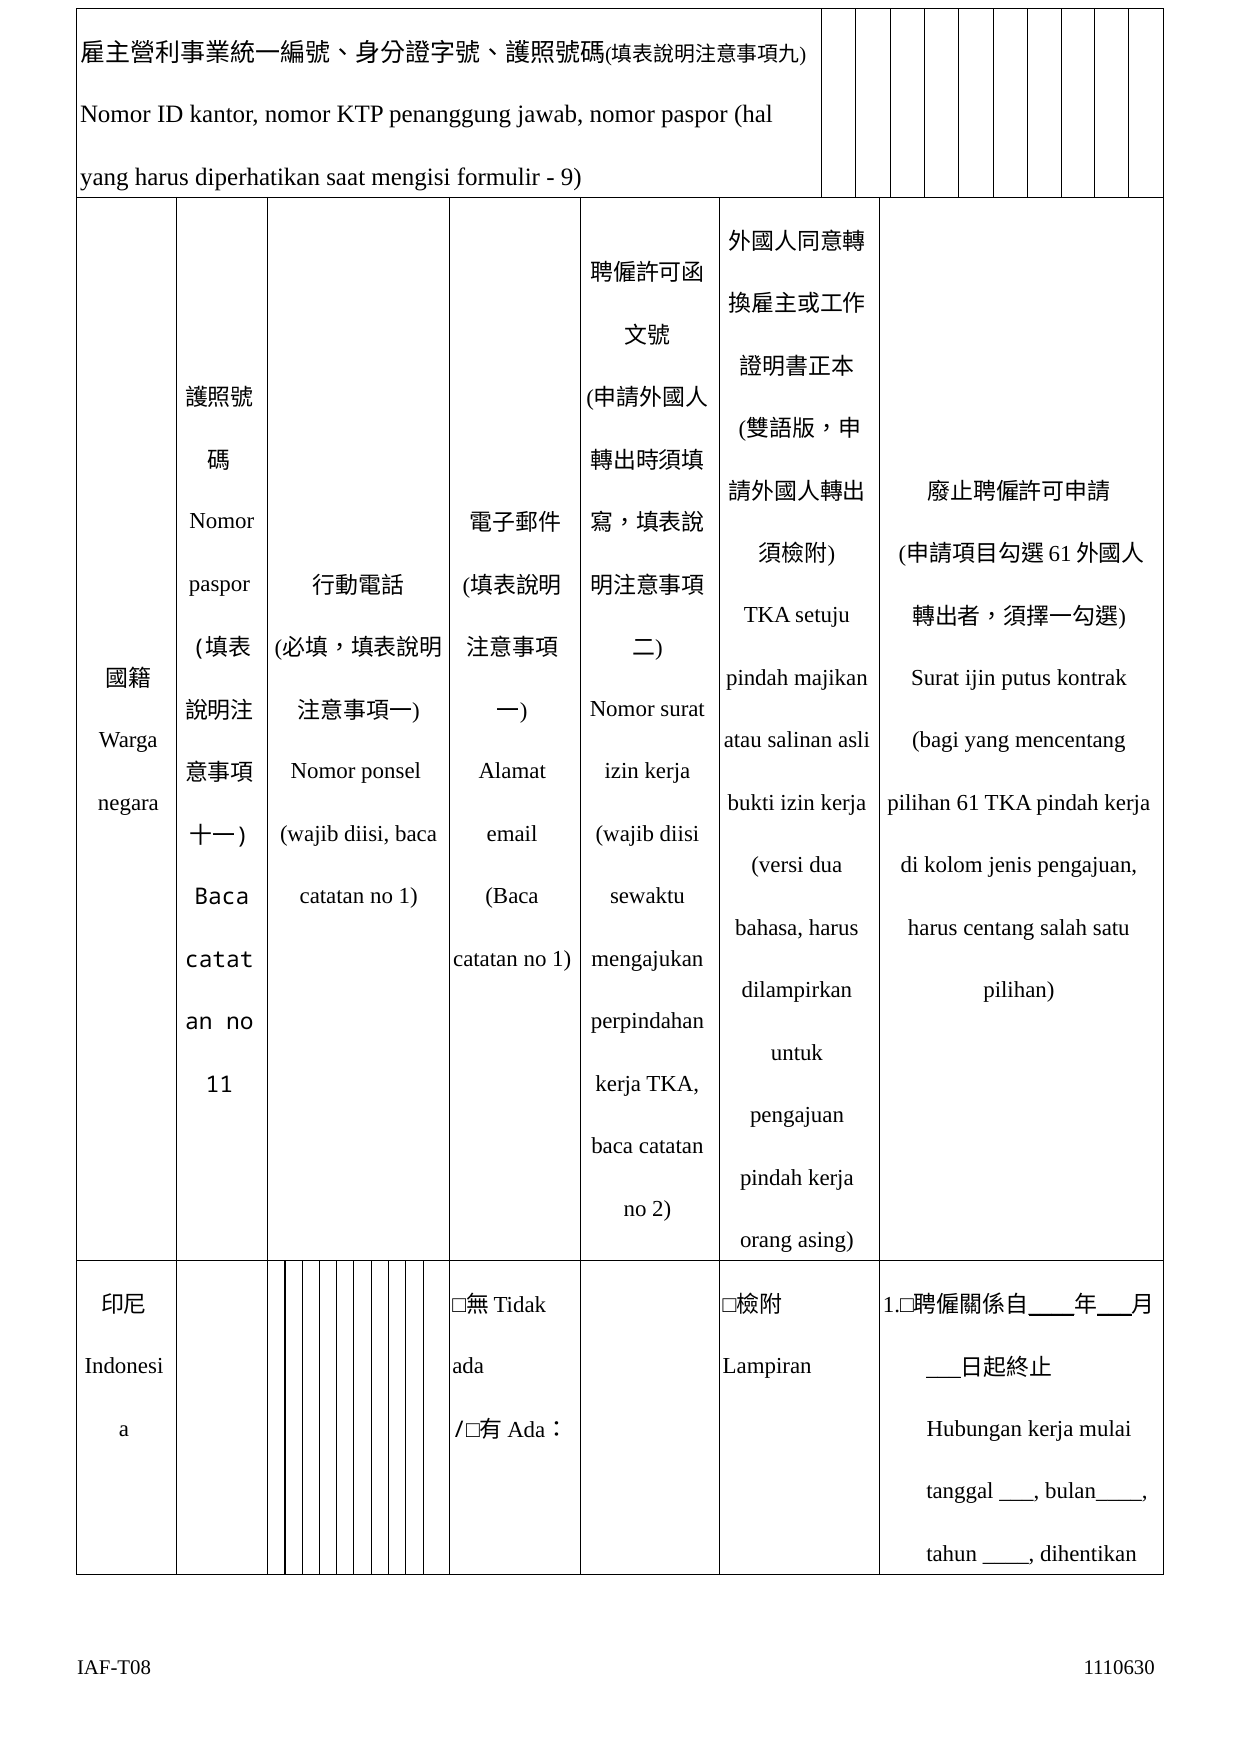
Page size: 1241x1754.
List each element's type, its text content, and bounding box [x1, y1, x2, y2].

table_cell [424, 1261, 449, 1574]
table_header [856, 9, 890, 197]
table_cell [337, 1261, 353, 1574]
table_header [891, 9, 924, 197]
table_cell □檢附 Lampiran [720, 1261, 879, 1574]
table_header 雇主營利事業統一編號、身分證字號、護照號碼(填表說明注意事項九) Nomor ID kantor, nomor KTP penanggung jawab, nomor paspor (hal yang harus diperhatikan saat mengisi formulir - 9) [77, 9, 821, 197]
table_cell □無Tidak ada /□有Ada： [450, 1261, 580, 1574]
table_header [925, 9, 958, 197]
table_header [1129, 9, 1163, 197]
table_cell [581, 1261, 719, 1574]
table_cell 行動電話 (必填，填表說明注意事項一) Nomor ponsel (wajib diisi, baca catatan no 1) [268, 198, 449, 1260]
table_cell [268, 1261, 284, 1574]
table_cell 廢止聘僱許可申請 (申請項目勾選61外國人轉出者，須擇一勾選) Surat ijin putus kontrak (bagi yang mencentang pilihan 61 TKA pindah kerja di kolom jenis pengajuan, harus centang salah satu pilihan) [880, 198, 1163, 1260]
table_cell [406, 1261, 423, 1574]
table_cell [372, 1261, 388, 1574]
table_cell 印尼 Indonesia [77, 1261, 176, 1574]
table_header [1095, 9, 1128, 197]
table_cell 國籍 Warga negara [77, 198, 176, 1260]
table_header [1062, 9, 1094, 197]
table_cell [320, 1261, 336, 1574]
table_cell [286, 1261, 302, 1574]
table_cell 電子郵件 (填表說明注意事項一) Alamat email (Baca catatan no 1) [450, 198, 580, 1260]
table_cell 1.□聘僱關係自____年___月___日起終止 Hubungan kerja mulai tanggal ___, bulan____, tahun ____, dihentikan [880, 1261, 1163, 1574]
table_cell [389, 1261, 405, 1574]
table_cell [303, 1261, 319, 1574]
table_cell 聘僱許可函文號 (申請外國人轉出時須填寫，填表說明注意事項二) Nomor surat izin kerja (wajib diisi sewaktu mengajukan perpindahan kerja TKA, baca catatan no 2) [581, 198, 719, 1260]
table_cell 外國人同意轉換雇主或工作證明書正本 (雙語版，申請外國人轉出須檢附) TKA setuju pindah majikan atau salinan asli bukti izin kerja (versi dua bahasa, harus dilampirkan untuk pengajuan pindah kerja orang asing) [720, 198, 879, 1260]
table_cell 護照號碼 Nomor paspor (填表說明注意事項十一) Baca catatan no 11 [177, 198, 267, 1260]
table_header [822, 9, 855, 197]
table_header [959, 9, 993, 197]
table_header [1028, 9, 1061, 197]
table_cell [354, 1261, 371, 1574]
table_header [994, 9, 1027, 197]
table_cell [177, 1261, 267, 1574]
